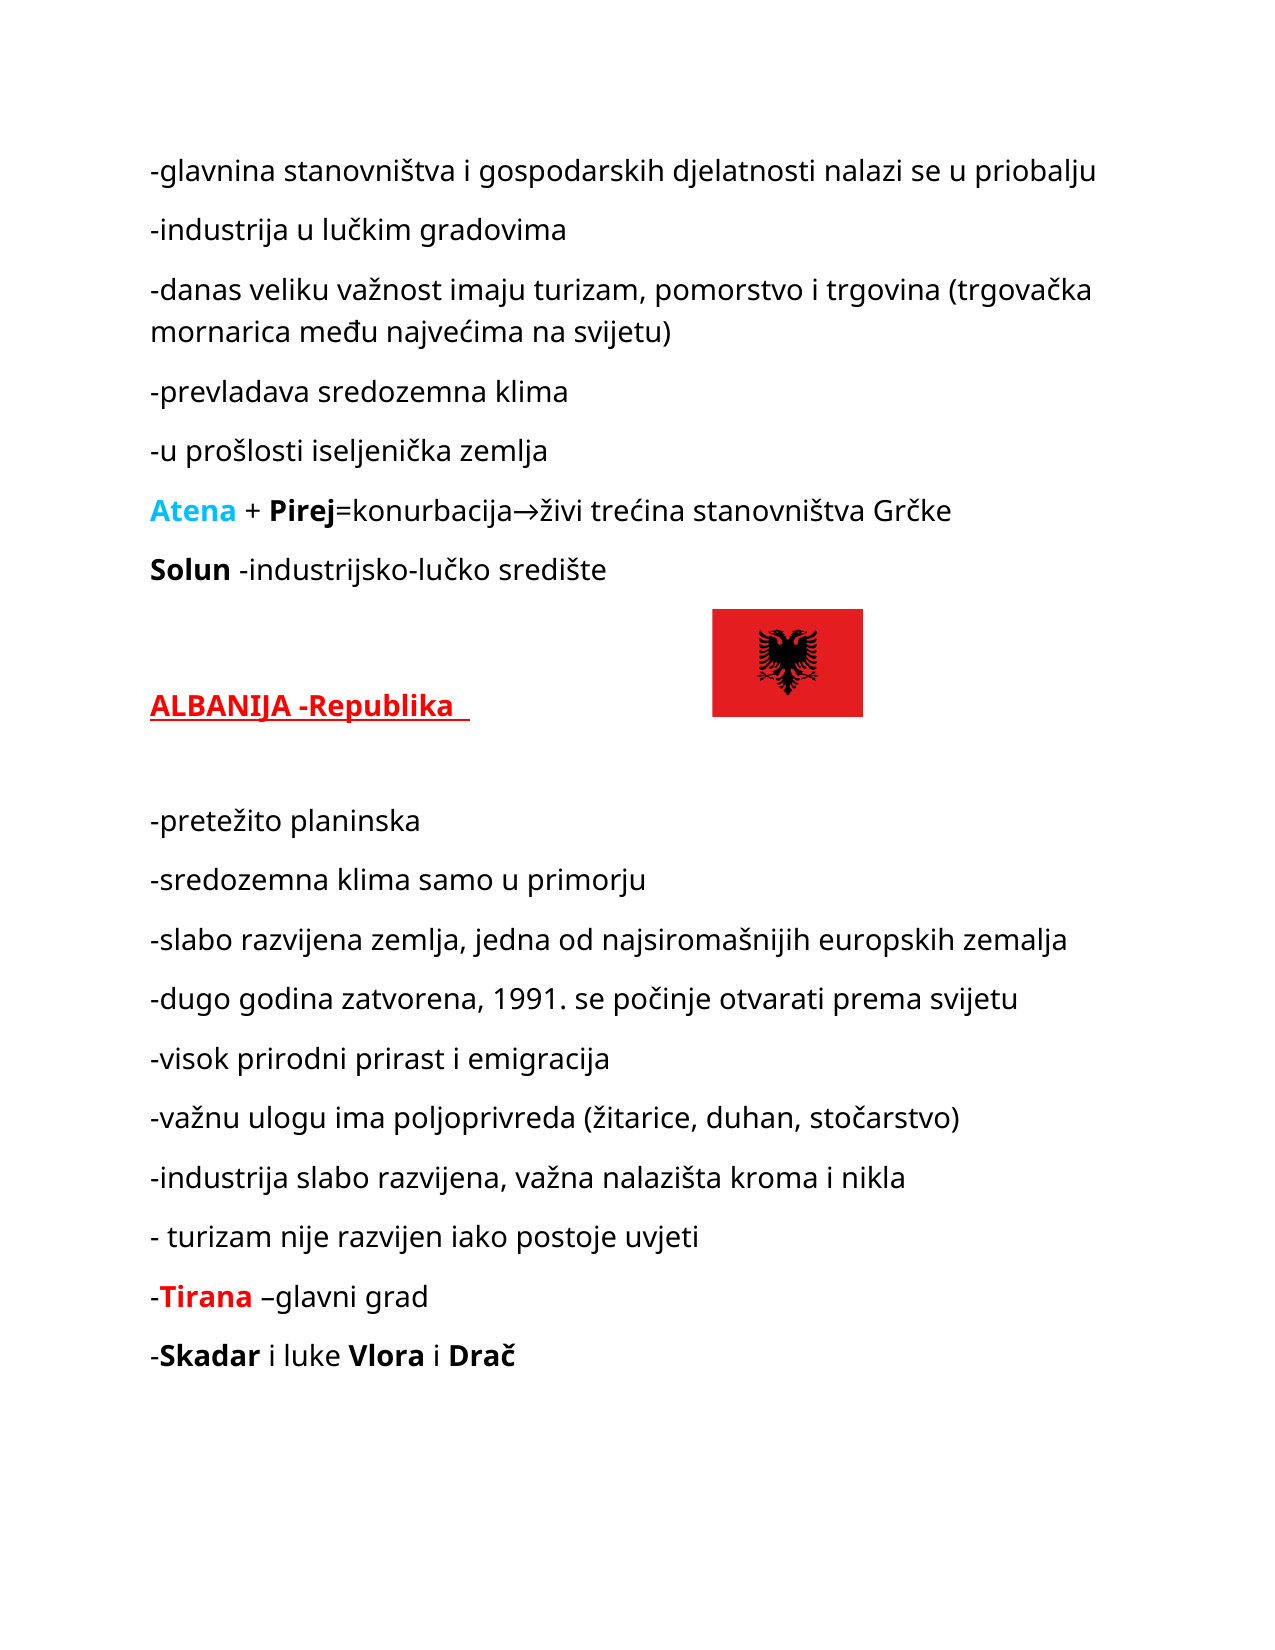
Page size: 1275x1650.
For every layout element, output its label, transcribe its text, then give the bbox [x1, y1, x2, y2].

text -prevladava sredozemna klima [150, 371, 1125, 411]
text -visok prirodni prirast i emigracija [150, 1038, 1125, 1078]
text -industrija slabo razvijena, važna nalazišta kroma i nikla [150, 1157, 1125, 1197]
text -slabo razvijena zemlja, jedna od najsiromašnijih europskih zemalja [150, 919, 1125, 959]
text -pretežito planinska [150, 800, 1125, 840]
text -industrija u lučkim gradovima [150, 209, 1125, 249]
text -dugo godina zatvorena, 1991. se počinje otvarati prema svijetu [150, 978, 1125, 1018]
text - turizam nije razvijen iako postoje uvjeti [150, 1216, 1125, 1256]
text -sredozemna klima samo u primorju [150, 859, 1125, 899]
text -Tirana –glavni grad [150, 1276, 1125, 1316]
text -glavnina stanovništva i gospodarskih djelatnosti nalazi se u priobalju [150, 150, 1125, 190]
text -danas veliku važnost imaju turizam, pomorstvo i trgovina (trgovačka mornarica među najvećima na svijetu) [150, 269, 1125, 351]
text Solun -industrijsko-lučko središte [150, 550, 1125, 589]
text -Skadar i luke Vlora i Drač [150, 1335, 1125, 1375]
text -važnu ulogu ima poljoprivreda (žitarice, duhan, stočarstvo) [150, 1097, 1125, 1137]
picture [712, 609, 863, 717]
text ALBANIJA -Republika [150, 609, 1125, 725]
text Atena + Pirej=konurbacija→živi trećina stanovništva Grčke [150, 490, 1125, 530]
text -u prošlosti iseljenička zemlja [150, 431, 1125, 470]
